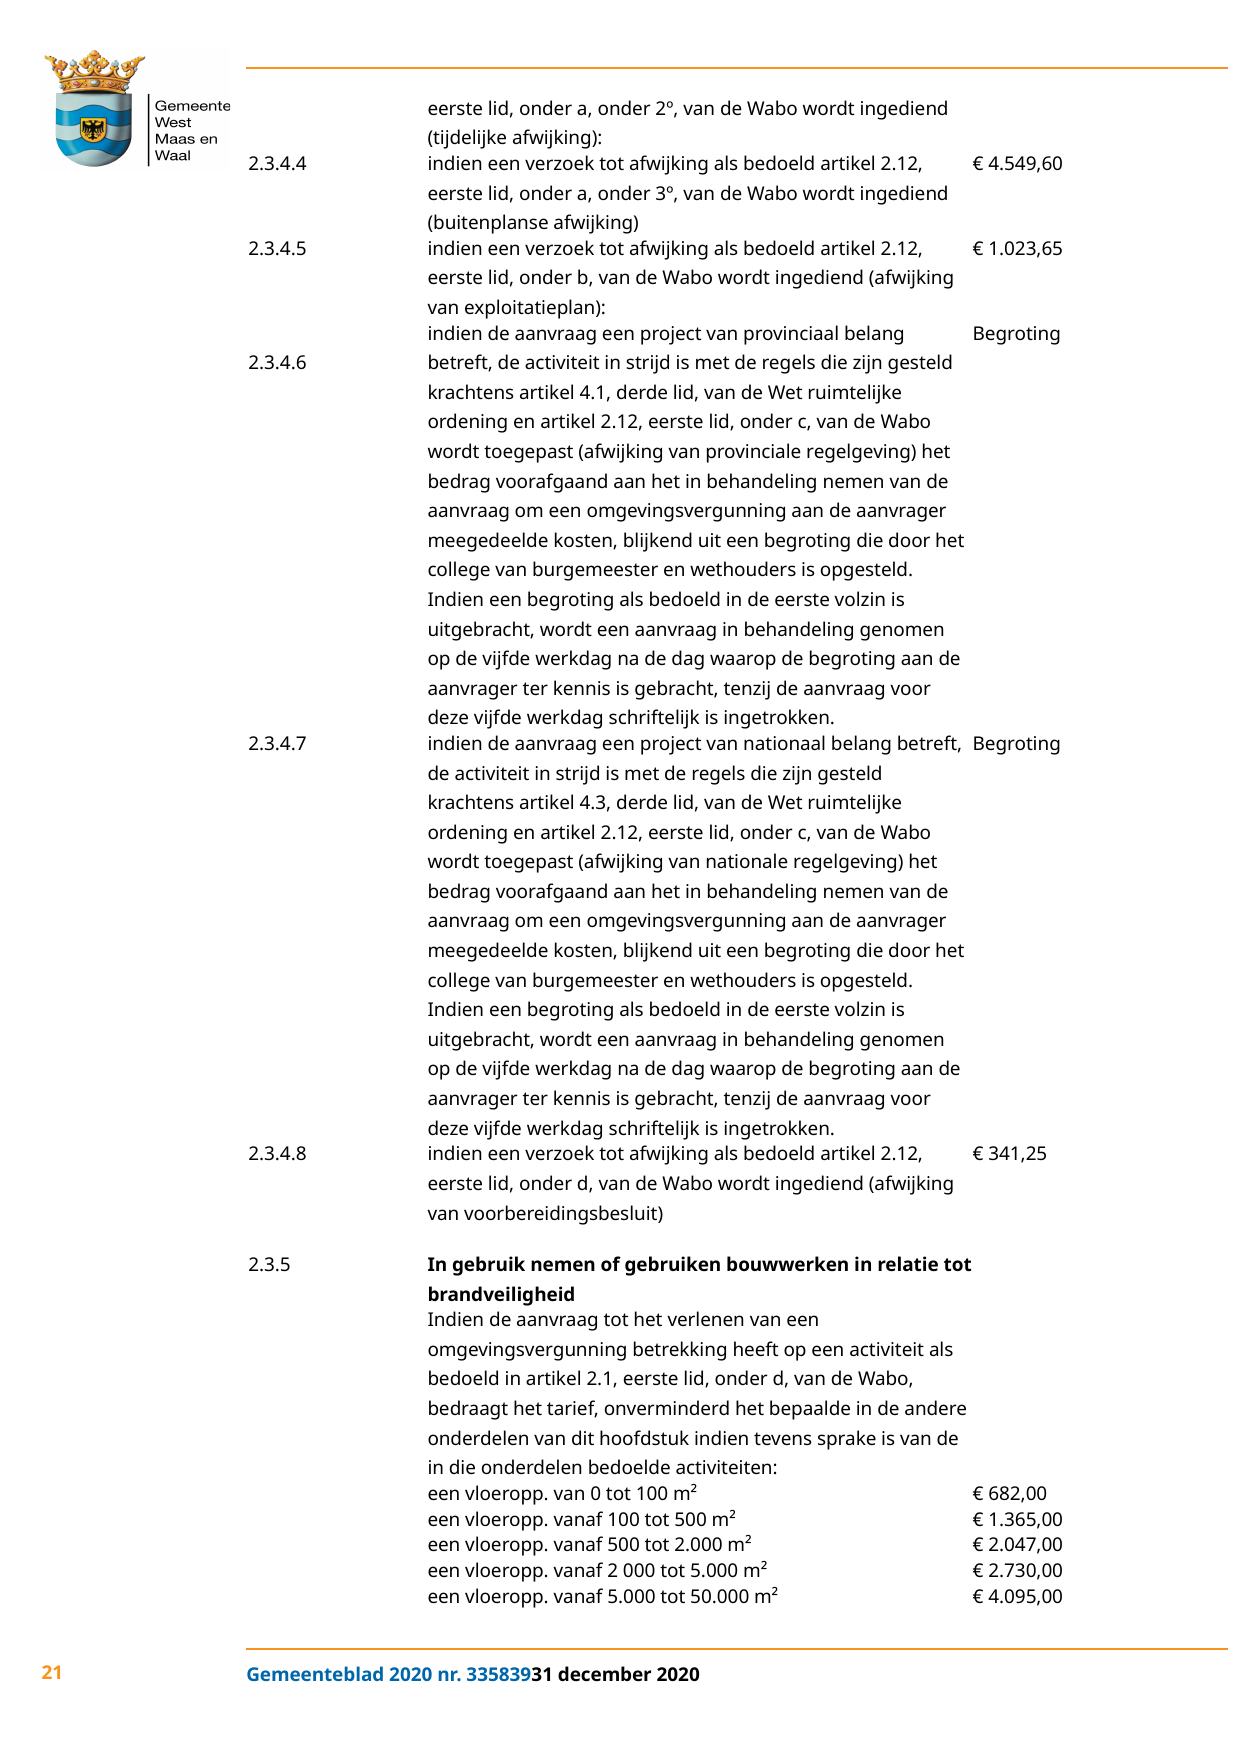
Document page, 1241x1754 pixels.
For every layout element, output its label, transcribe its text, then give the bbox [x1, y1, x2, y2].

table_cell [427, 1225, 972, 1251]
table_cell 2.3.4.7 [248, 730, 427, 1141]
table_cell In gebruik nemen of gebruiken bouwwerken in relatie tot brandveiligheid [427, 1251, 972, 1306]
table_cell 2.3.4.8 [248, 1141, 427, 1225]
table_cell € 4.095,00 [973, 1583, 1152, 1609]
table_cell € 682,00 [973, 1480, 1152, 1506]
table_cell indien een verzoek tot afwijking als bedoeld artikel 2.12, eerste lid, onder d, van de Wabo wordt ingediend (afwijking van voorbereidingsbesluit) [427, 1141, 972, 1225]
table_cell indien de aanvraag een project van provinciaal belang betreft, de activiteit in strijd is met de regels die zijn gesteld krachtens artikel 4.1, derde lid, van de Wet ruimtelijke ordening en artikel 2.12, eerste lid, onder c, van de Wabo wordt toegepast (afwijking van provinciale regelgeving) het bedrag voorafgaand aan het in behandeling nemen van de aanvraag om een omgevingsvergunning aan de aanvrager meegedeelde kosten, blijkend uit een begroting die door het college van burgemeester en wethouders is opgesteld. Indien een begroting als bedoeld in de eerste volzin is uitgebracht, wordt een aanvraag in behandeling genomen op de vijfde werkdag na de dag waarop de begroting aan de aanvrager ter kennis is gebracht, tenzij de aanvraag voor deze vijfde werkdag schriftelijk is ingetrokken. [427, 320, 972, 730]
table_cell indien een verzoek tot afwijking als bedoeld artikel 2.12, eerste lid, onder b, van de Wabo wordt ingediend (afwijking van exploitatieplan): [427, 235, 972, 320]
table_cell [248, 95, 427, 150]
table_cell € 4.549,60 [973, 150, 1152, 235]
table_cell 2.3.4.6 [248, 320, 427, 730]
table_cell [973, 95, 1152, 150]
table_cell [973, 1225, 1152, 1251]
table_cell indien de aanvraag een project van nationaal belang betreft, de activiteit in strijd is met de regels die zijn gesteld krachtens artikel 4.3, derde lid, van de Wet ruimtelijke ordening en artikel 2.12, eerste lid, onder c, van de Wabo wordt toegepast (afwijking van nationale regelgeving) het bedrag voorafgaand aan het in behandeling nemen van de aanvraag om een omgevingsvergunning aan de aanvrager meegedeelde kosten, blijkend uit een begroting die door het college van burgemeester en wethouders is opgesteld. Indien een begroting als bedoeld in de eerste volzin is uitgebracht, wordt een aanvraag in behandeling genomen op de vijfde werkdag na de dag waarop de begroting aan de aanvrager ter kennis is gebracht, tenzij de aanvraag voor deze vijfde werkdag schriftelijk is ingetrokken. [427, 730, 972, 1141]
table_cell € 2.730,00 [973, 1557, 1152, 1583]
table_cell [248, 1557, 427, 1583]
table_cell 2.3.4.4 [248, 150, 427, 235]
table_cell Begroting [973, 320, 1152, 730]
table_cell [248, 1532, 427, 1557]
table_cell een vloeropp. vanaf 2 000 tot 5.000 m² [427, 1557, 972, 1583]
table_cell Begroting [973, 730, 1152, 1141]
table_cell een vloeropp. van 0 tot 100 m² [427, 1480, 972, 1506]
table_cell [248, 1225, 427, 1251]
table_cell € 1.023,65 [973, 235, 1152, 320]
table_cell € 1.365,00 [973, 1506, 1152, 1532]
picture [41, 47, 231, 172]
table_cell [248, 1506, 427, 1532]
table_cell [973, 1306, 1152, 1480]
table_cell een vloeropp. vanaf 5.000 tot 50.000 m² [427, 1583, 972, 1609]
table_cell Indien de aanvraag tot het verlenen van een omgevingsvergunning betrekking heeft op een activiteit als bedoeld in artikel 2.1, eerste lid, onder d, van de Wabo, bedraagt het tarief, onverminderd het bepaalde in de andere onderdelen van dit hoofdstuk indien tevens sprake is van de in die onderdelen bedoelde activiteiten: [427, 1306, 972, 1480]
table_cell € 341,25 [973, 1141, 1152, 1225]
table_cell [248, 1583, 427, 1609]
table_cell [973, 1251, 1152, 1306]
table_cell een vloeropp. vanaf 100 tot 500 m² [427, 1506, 972, 1532]
table_cell [248, 1480, 427, 1506]
table_cell 2.3.4.5 [248, 235, 427, 320]
table_cell eerste lid, onder a, onder 2º, van de Wabo wordt ingediend (tijdelijke afwijking): [427, 95, 972, 150]
table_cell [248, 1306, 427, 1480]
table_cell € 2.047,00 [973, 1532, 1152, 1557]
table_cell een vloeropp. vanaf 500 tot 2.000 m² [427, 1532, 972, 1557]
table_cell indien een verzoek tot afwijking als bedoeld artikel 2.12, eerste lid, onder a, onder 3º, van de Wabo wordt ingediend (buitenplanse afwijking) [427, 150, 972, 235]
table_cell 2.3.5 [248, 1251, 427, 1306]
